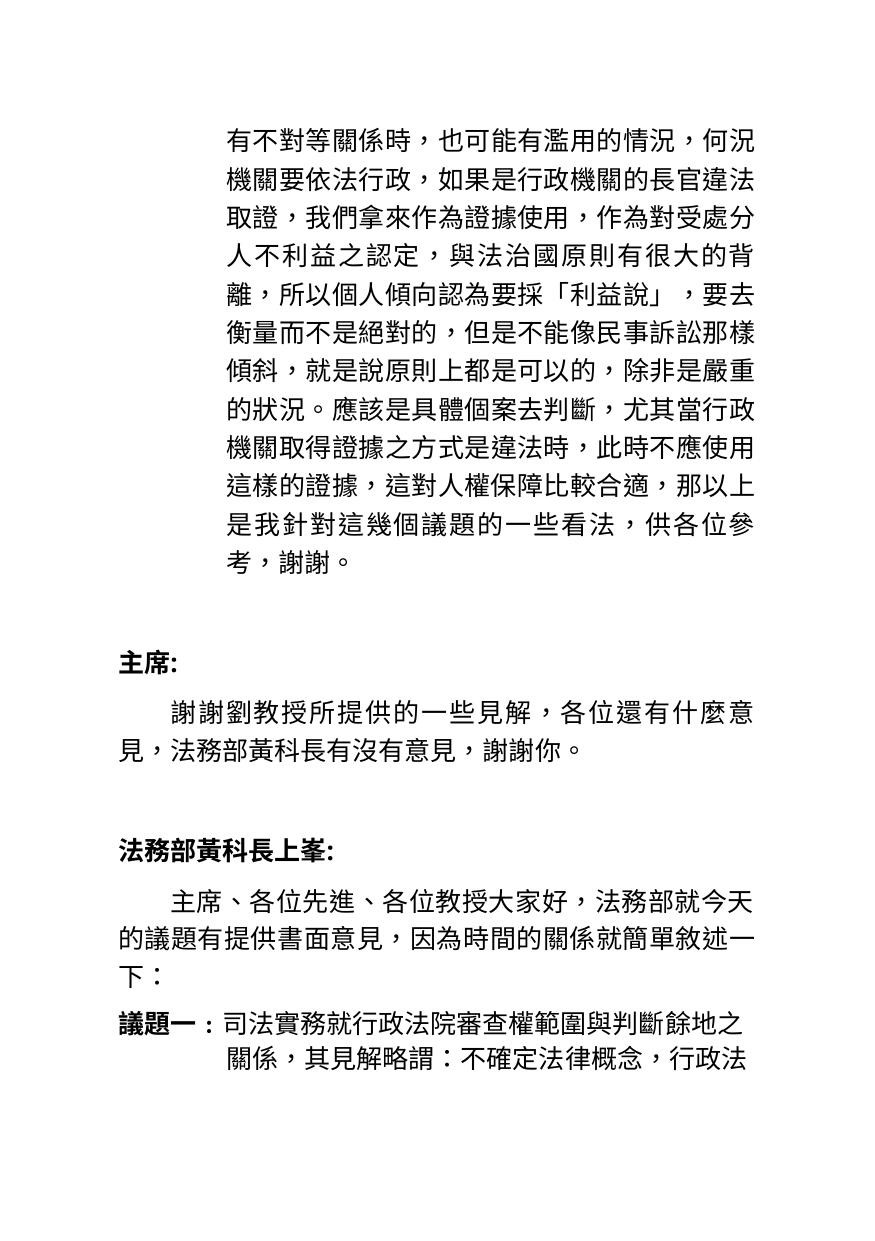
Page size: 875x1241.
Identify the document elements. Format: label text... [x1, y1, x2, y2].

text 有不對等關係時，也可能有濫用的情況，何況機關要依法行政，如果是行政機關的長官違法取證，我們拿來作為證據使用，作為對受處分人不利益之認定，與法治國原則有很大的背離，所以個人傾向認為要採「利益說」，要去衡量而不是絕對的，但是不能像民事訴訟那樣傾斜，就是說原則上都是可以的，除非是嚴重的狀況。應該是具體個案去判斷，尤其當行政機關取得證據之方式是違法時，此時不應使用這樣的證據，這對人權保障比較合適，那以上是我針對這幾個議題的一些看法，供各位參考，謝謝。 [226, 123, 756, 580]
subtitle 法務部黃科長上峯: [118, 833, 793, 868]
text 議題一﹕司法實務就行政法院審查權範圍與判斷餘地之關係，其見解略謂：不確定法律概念，行政法 [118, 1006, 756, 1076]
text 謝謝劉教授所提供的一些見解，各位還有什麼意見，法務部黃科長有沒有意見，謝謝你。 [118, 695, 758, 768]
subtitle 主席: [118, 644, 793, 680]
text 主席、各位先進、各位教授大家好，法務部就今天的議題有提供書面意見，因為時間的關係就簡單敘述一下： [118, 883, 756, 994]
